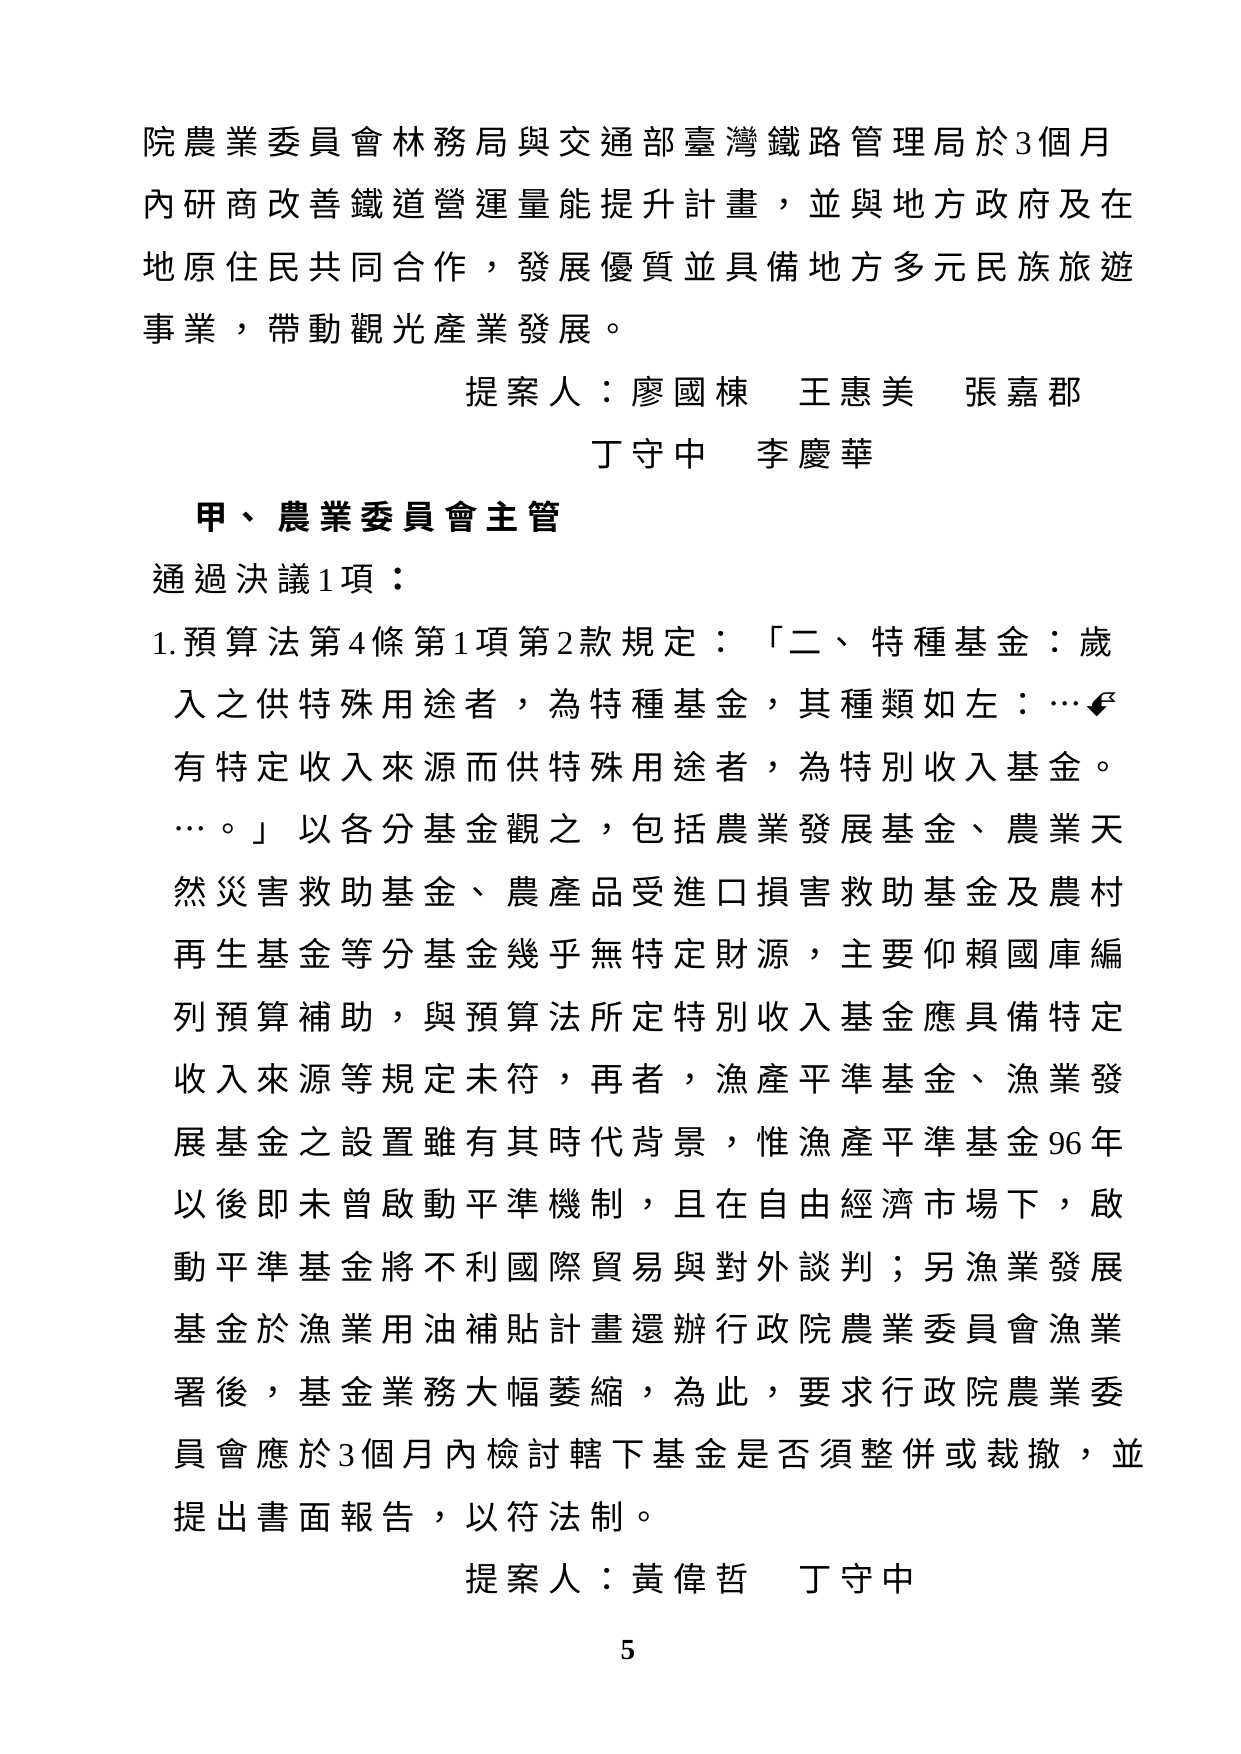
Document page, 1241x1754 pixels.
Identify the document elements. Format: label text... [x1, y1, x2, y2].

list 農業委員會主管 [182, 473, 1150, 536]
text 1.預算法第4條第1項第2款規定：「二、特種基金：歲入之供特殊用途者，為特種基金，其種類如左：…有特定收入來源而供特殊用途者，為特別收入基金。…。」以各分基金觀之，包括農業發展基金、農業天然災害救助基金、農產品受進口損害救助基金及農村再生基金等分基金幾乎無特定財源，主要仰賴國庫編列預算補助，與預算法所定特別收入基金應具備特定收入來源等規定未符，再者，漁產平準基金、漁業發展基金之設置雖有其時代背景，惟漁產平準基金96年以後即未曾啟動平準機制，且在自由經濟市場下，啟動平準基金將不利國際貿易與對外談判；另漁業發展基金於漁業用油補貼計畫還辦行政院農業委員會漁業署後，基金業務大幅萎縮，為此，要求行政院農業委員會應於3個月內檢討轄下基金是否須整併或裁撤，並提出書面報告，以符法制。 [143, 598, 1148, 1536]
text 通過決議1項： [107, 536, 1132, 598]
text 提案人：黃偉哲 丁守中 [451, 1536, 1150, 1598]
text 提案人：廖國棟 王惠美 張嘉郡 丁守中 李慶華 [451, 348, 1150, 473]
text 院農業委員會林務局與交通部臺灣鐵路管理局於3個月內研商改善鐵道營運量能提升計畫，並與地方政府及在地原住民共同合作，發展優質並具備地方多元民族旅遊事業，帶動觀光產業發展。 [107, 98, 1150, 348]
